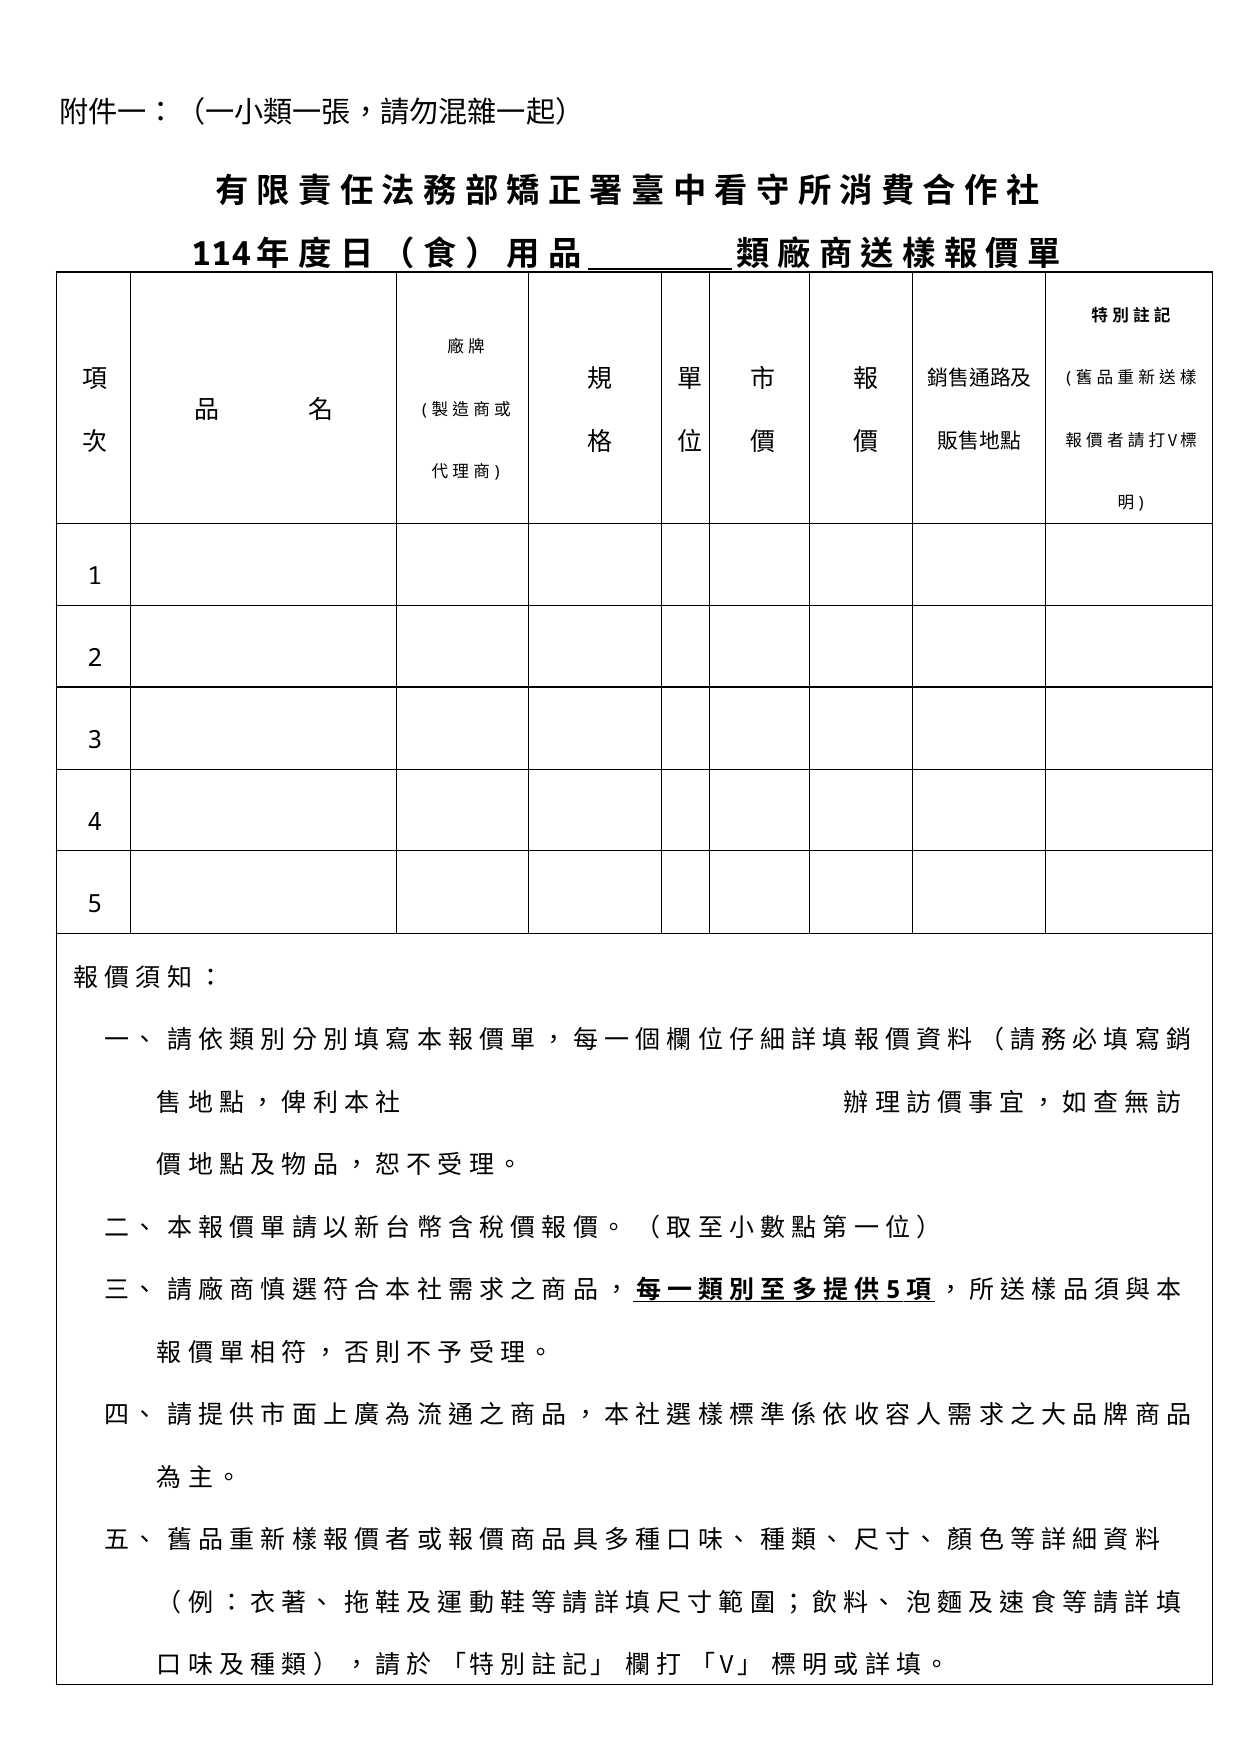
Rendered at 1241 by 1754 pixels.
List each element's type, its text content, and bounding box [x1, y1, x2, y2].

table_cell [710, 688, 809, 768]
table_cell [1046, 851, 1212, 932]
table_cell [710, 524, 809, 604]
table_cell [662, 606, 709, 686]
table_cell [662, 688, 709, 768]
table_cell [529, 606, 661, 686]
text 114年度日（食）用品 類廠商送樣報價單 [60, 209, 1195, 271]
table_cell [913, 688, 1045, 768]
table_cell [397, 770, 528, 850]
table_cell 5 [57, 851, 130, 932]
table_cell [810, 606, 912, 686]
table_cell [529, 770, 661, 850]
table_cell [913, 770, 1045, 850]
table_cell [710, 770, 809, 850]
table_cell [397, 851, 528, 932]
table_cell [710, 606, 809, 686]
table_cell [131, 606, 396, 686]
table_cell [1046, 524, 1212, 604]
table_cell [810, 770, 912, 850]
table_cell [810, 851, 912, 932]
table_cell [529, 524, 661, 604]
table_cell [1046, 688, 1212, 768]
table_header 市 價 [710, 273, 809, 522]
table_cell [131, 524, 396, 604]
table_cell [662, 770, 709, 850]
table_cell 2 [57, 606, 130, 686]
table_cell [131, 770, 396, 850]
text 有限責任法務部矯正署臺中看守所消費合作社 [60, 146, 1195, 209]
table_cell [397, 606, 528, 686]
table_cell [397, 524, 528, 604]
table_header 廠牌 (製造商或 代理商) [397, 273, 528, 522]
table_cell [710, 851, 809, 932]
table_header 項次 [57, 273, 130, 522]
table_cell [913, 606, 1045, 686]
table_cell 報價須知： 一、請依類別分別填寫本報價單，每一個欄位仔細詳填報價資料（請務必填寫銷售地點，俾利本社 辦理訪價事宜，如查無訪價地點及物品，恕不受理。 二、本報價單請以新台幣含稅價報價。（取至小數點第一位） 三、請廠商慎選符合本社需求之商品，每一類別至多提供5項，所送樣品須與本報價單相符，否則不予受理。 四、請提供市面上廣為流通之商品，本社選樣標準係依收容人需求之大品牌商品為主。 五、舊品重新樣報價者或報價商品具多種口味、種類、尺寸、顏色等詳細資料（例：衣著、拖鞋及運動鞋等請詳填尺寸範圍；飲料、泡麵及速食等請詳填口味及種類），請於「特別註記」欄打「V」標明或詳填。 [57, 934, 1212, 1683]
table_cell [662, 524, 709, 604]
table_cell [1046, 606, 1212, 686]
table_header 報 價 [810, 273, 912, 522]
table_cell [529, 688, 661, 768]
table_cell [913, 851, 1045, 932]
table_cell [529, 851, 661, 932]
table_cell [913, 524, 1045, 604]
table_cell 3 [57, 688, 130, 768]
table_cell [810, 688, 912, 768]
table_cell [131, 851, 396, 932]
table_header 品 名 [131, 273, 396, 522]
table_header 單位 [662, 273, 709, 522]
table_header 特別註記 (舊品重新送樣報價者請打V標明) [1046, 273, 1212, 522]
table_cell [131, 688, 396, 768]
table_cell [810, 524, 912, 604]
table_cell [662, 851, 709, 932]
table_cell 4 [57, 770, 130, 850]
table_cell [397, 688, 528, 768]
table_cell [1046, 770, 1212, 850]
table_header 規 格 [529, 273, 661, 522]
table_header 銷售通路及販售地點 [913, 273, 1045, 522]
table_cell 1 [57, 524, 130, 604]
